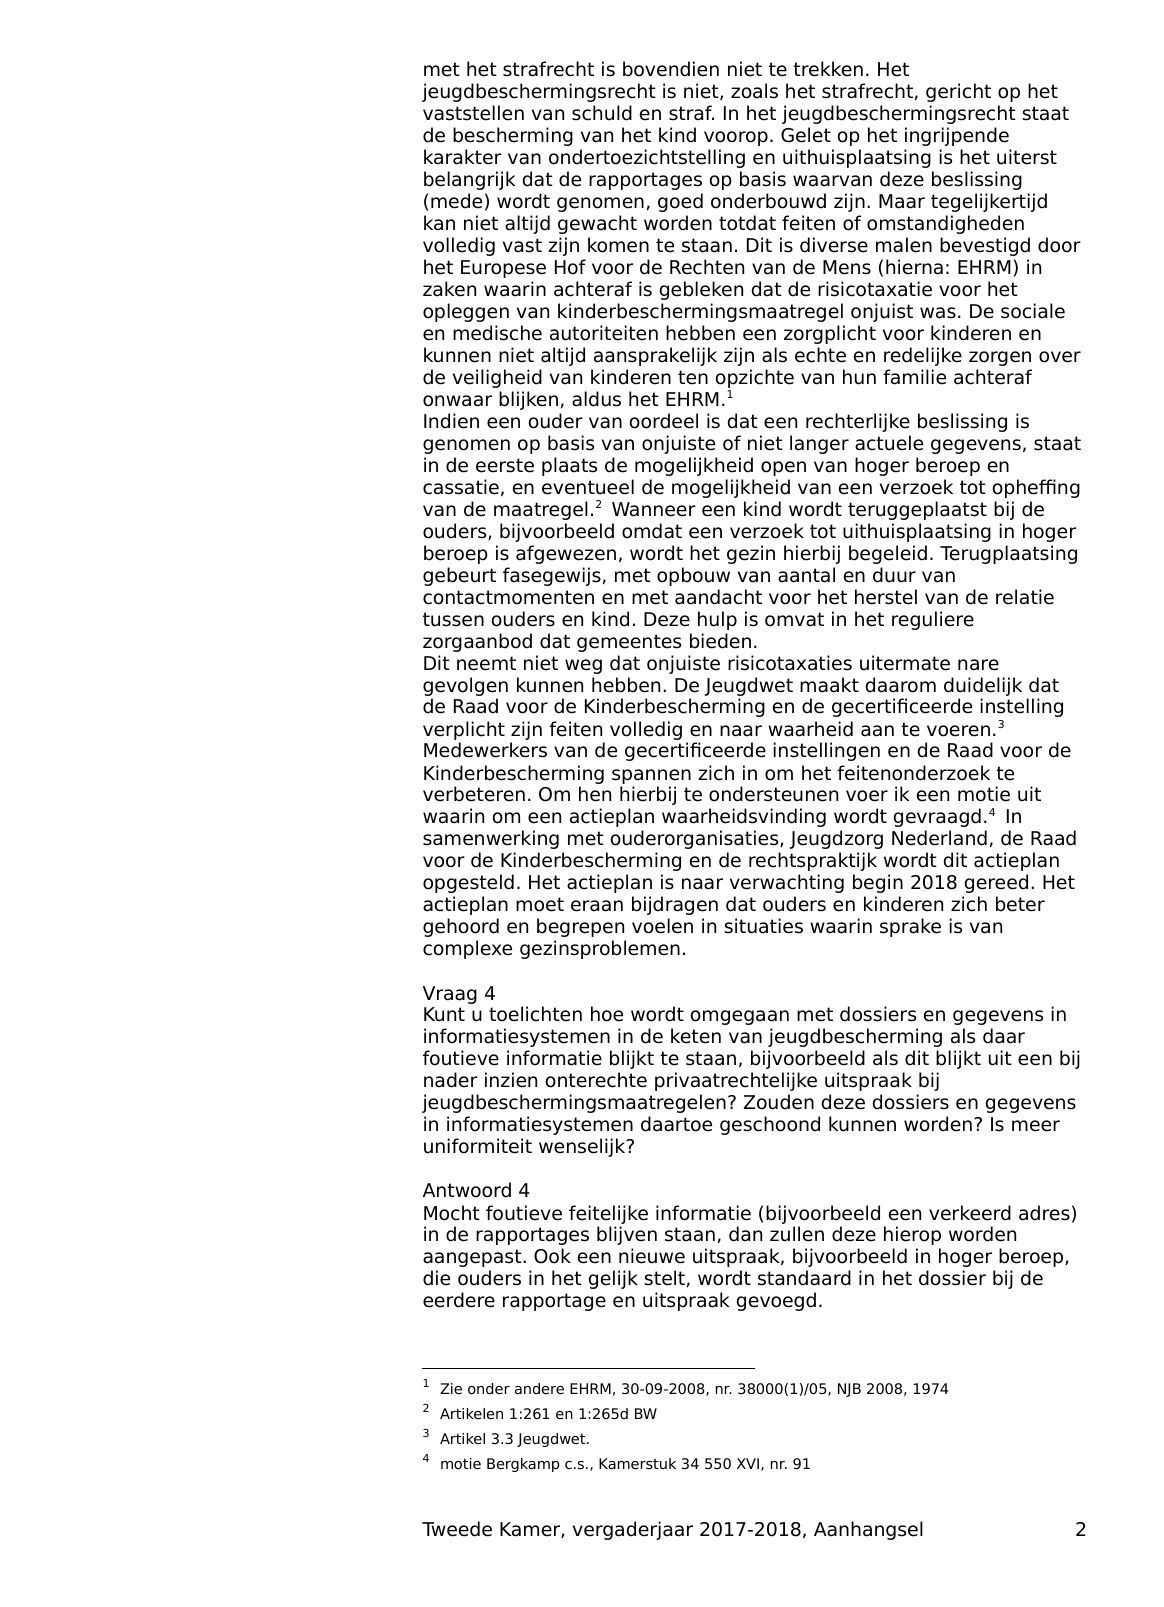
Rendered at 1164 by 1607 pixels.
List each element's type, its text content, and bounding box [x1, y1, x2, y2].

text Vraag 4 [422, 982, 1087, 1004]
text Artikel 3.3 Jeugdwet. [422, 1427, 1087, 1449]
text Kunt u toelichten hoe wordt omgegaan met dossiers en gegevens in informatiesystemen in de keten van jeugdbescherming als daar foutieve informatie blijkt te staan, bijvoorbeeld als dit blijkt uit een bij nader inzien onterechte privaatrechtelijke uitspraak bij jeugdbeschermingsmaatregelen? Zouden deze dossiers en gegevens in informatiesystemen daartoe geschoond kunnen worden? Is meer uniformiteit wenselijk? [422, 1004, 1087, 1158]
text Antwoord 4 [422, 1180, 1087, 1202]
text Artikelen 1:261 en 1:265d BW [422, 1402, 1087, 1424]
text motie Bergkamp c.s., Kamerstuk 34 550 XVI, nr. 91 [422, 1452, 1087, 1474]
text Indien een ouder van oordeel is dat een rechterlijke beslissing is genomen op basis van onjuiste of niet langer actuele gegevens, staat in de eerste plaats de mogelijkheid open van hoger beroep en cassatie, en eventueel de mogelijkheid van een verzoek tot opheffing van de maatregel. Wanneer een kind wordt teruggeplaatst bij de ouders, bijvoorbeeld omdat een verzoek tot uithuisplaatsing in hoger beroep is afgewezen, wordt het gezin hierbij begeleid. Terugplaatsing gebeurt fasegewijs, met opbouw van aantal en duur van contactmomenten en met aandacht voor het herstel van de relatie tussen ouders en kind. Deze hulp is omvat in het reguliere zorgaanbod dat gemeentes bieden. [422, 411, 1087, 652]
text Zie onder andere EHRM, 30-09-2008, nr. 38000(1)/05, NJB 2008, 1974 [422, 1377, 1087, 1399]
text met het strafrecht is bovendien niet te trekken. Het jeugdbeschermingsrecht is niet, zoals het strafrecht, gericht op het vaststellen van schuld en straf. In het jeugdbeschermingsrecht staat de bescherming van het kind voorop. Gelet op het ingrijpende karakter van ondertoezichtstelling en uithuisplaatsing is het uiterst belangrijk dat de rapportages op basis waarvan deze beslissing (mede) wordt genomen, goed onderbouwd zijn. Maar tegelijkertijd kan niet altijd gewacht worden totdat feiten of omstandigheden volledig vast zijn komen te staan. Dit is diverse malen bevestigd door het Europese Hof voor de Rechten van de Mens (hierna: EHRM) in zaken waarin achteraf is gebleken dat de risicotaxatie voor het opleggen van kinderbeschermingsmaatregel onjuist was. De sociale en medische autoriteiten hebben een zorgplicht voor kinderen en kunnen niet altijd aansprakelijk zijn als echte en redelijke zorgen over de veiligheid van kinderen ten opzichte van hun familie achteraf onwaar blijken, aldus het EHRM. [422, 59, 1087, 411]
text Dit neemt niet weg dat onjuiste risicotaxaties uitermate nare gevolgen kunnen hebben. De Jeugdwet maakt daarom duidelijk dat de Raad voor de Kinderbescherming en de gecertificeerde instelling verplicht zijn feiten volledig en naar waarheid aan te voeren. Medewerkers van de gecertificeerde instellingen en de Raad voor de Kinderbescherming spannen zich in om het feitenonderzoek te verbeteren. Om hen hierbij te ondersteunen voer ik een motie uit waarin om een actieplan waarheidsvinding wordt gevraagd. In samenwerking met ouderorganisaties, Jeugdzorg Nederland, de Raad voor de Kinderbescherming en de rechtspraktijk wordt dit actieplan opgesteld. Het actieplan is naar verwachting begin 2018 gereed. Het actieplan moet eraan bijdragen dat ouders en kinderen zich beter gehoord en begrepen voelen in situaties waarin sprake is van complexe gezinsproblemen. [422, 652, 1087, 960]
text Mocht foutieve feitelijke informatie (bijvoorbeeld een verkeerd adres) in de rapportages blijven staan, dan zullen deze hierop worden aangepast. Ook een nieuwe uitspraak, bijvoorbeeld in hoger beroep, die ouders in het gelijk stelt, wordt standaard in het dossier bij de eerdere rapportage en uitspraak gevoegd. [422, 1202, 1087, 1312]
